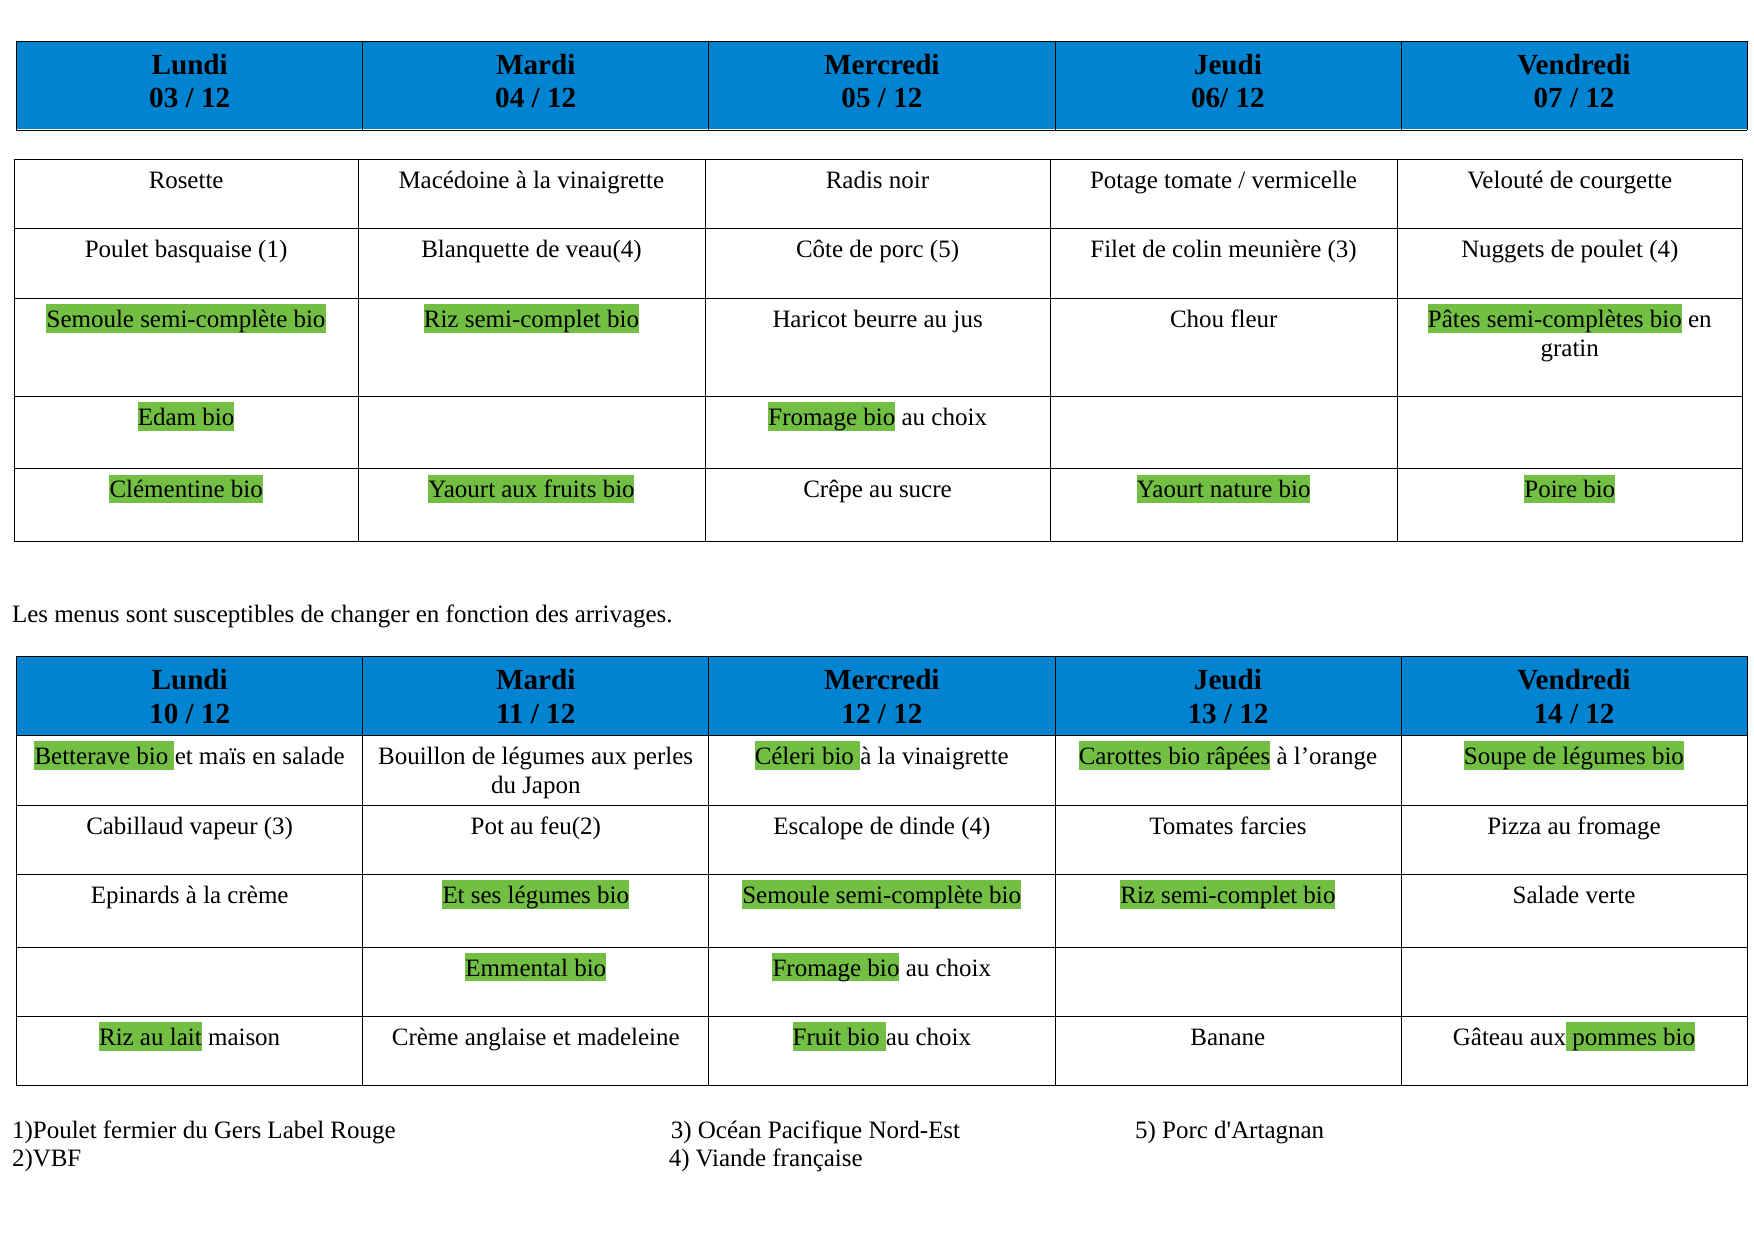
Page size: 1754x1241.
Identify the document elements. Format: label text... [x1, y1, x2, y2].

table_cell Escalope de dinde (4) [709, 806, 1055, 874]
table_cell Yaourt aux fruits bio [359, 469, 705, 541]
table_cell Semoule semi-complète bio [709, 875, 1055, 946]
table_cell Yaourt nature bio [1051, 469, 1397, 541]
table_cell Crêpe au sucre [706, 469, 1050, 541]
table_cell Fromage bio au choix [706, 397, 1050, 468]
table_header Macédoine à la vinaigrette [359, 160, 705, 228]
table_cell Poire bio [1398, 469, 1742, 541]
table_cell Cabillaud vapeur (3) [17, 806, 362, 874]
table_cell [1056, 948, 1401, 1016]
table_header Lundi 10 / 12 [17, 657, 362, 735]
table_header Mardi 04 / 12 [363, 42, 708, 129]
table_cell Céleri bio à la vinaigrette [709, 736, 1055, 805]
table_cell Filet de colin meunière (3) [1051, 229, 1397, 298]
table_header Jeudi 13 / 12 [1056, 657, 1401, 735]
table_cell [17, 948, 362, 1016]
table_cell Clémentine bio [15, 469, 358, 541]
table_cell Crème anglaise et madeleine [363, 1017, 708, 1085]
table_cell Nuggets de poulet (4) [1398, 229, 1742, 298]
table_header Mercredi 12 / 12 [709, 657, 1055, 735]
table_cell Riz semi-complet bio [1056, 875, 1401, 946]
table_cell Riz au lait maison [17, 1017, 362, 1085]
table_cell Banane [1056, 1017, 1401, 1085]
table_cell Gâteau aux pommes bio [1402, 1017, 1747, 1085]
table_cell [359, 397, 705, 468]
table_cell Blanquette de veau(4) [359, 229, 705, 298]
table_header Rosette [15, 160, 358, 228]
table_cell Bouillon de légumes aux perles du Japon [363, 736, 708, 805]
table_cell Haricot beurre au jus [706, 299, 1050, 396]
table_header Jeudi 06/ 12 [1056, 42, 1401, 129]
table_cell Soupe de légumes bio [1402, 736, 1747, 805]
table_header Vendredi 07 / 12 [1402, 42, 1747, 129]
table_cell Pizza au fromage [1402, 806, 1747, 874]
table_header Mardi 11 / 12 [363, 657, 708, 735]
table_cell Chou fleur [1051, 299, 1397, 396]
table_cell Et ses légumes bio [363, 875, 708, 946]
table_header Radis noir [706, 160, 1050, 228]
text Les menus sont susceptibles de changer en fonction des arrivages. [12, 599, 1742, 627]
table_header Mercredi 05 / 12 [709, 42, 1055, 129]
table_header Potage tomate / vermicelle [1051, 160, 1397, 228]
table_cell Côte de porc (5) [706, 229, 1050, 298]
table_cell Edam bio [15, 397, 358, 468]
table_cell Epinards à la crème [17, 875, 362, 946]
table_cell Salade verte [1402, 875, 1747, 946]
table_cell Carottes bio râpées à l’orange [1056, 736, 1401, 805]
table_cell [1051, 397, 1397, 468]
table_cell Semoule semi-complète bio [15, 299, 358, 396]
table_cell Fruit bio au choix [709, 1017, 1055, 1085]
table_cell Tomates farcies [1056, 806, 1401, 874]
table_cell Pâtes semi-complètes bio en gratin [1398, 299, 1742, 396]
table_cell Pot au feu(2) [363, 806, 708, 874]
table_cell Fromage bio au choix [709, 948, 1055, 1016]
table_cell Poulet basquaise (1) [15, 229, 358, 298]
table_cell Betterave bio et maïs en salade [17, 736, 362, 805]
table_header Lundi 03 / 12 [17, 42, 362, 129]
table_header Velouté de courgette [1398, 160, 1742, 228]
table_cell [1398, 397, 1742, 468]
table_cell Emmental bio [363, 948, 708, 1016]
table_cell [1402, 948, 1747, 1016]
list Poulet fermier du Gers Label Rouge 3) Océan Pacifique Nord-Est 5) Porc d'Artagnan [12, 1115, 1742, 1143]
list VBF 4) Viande française [12, 1143, 1742, 1172]
table_cell Riz semi-complet bio [359, 299, 705, 396]
table_header Vendredi 14 / 12 [1402, 657, 1747, 735]
